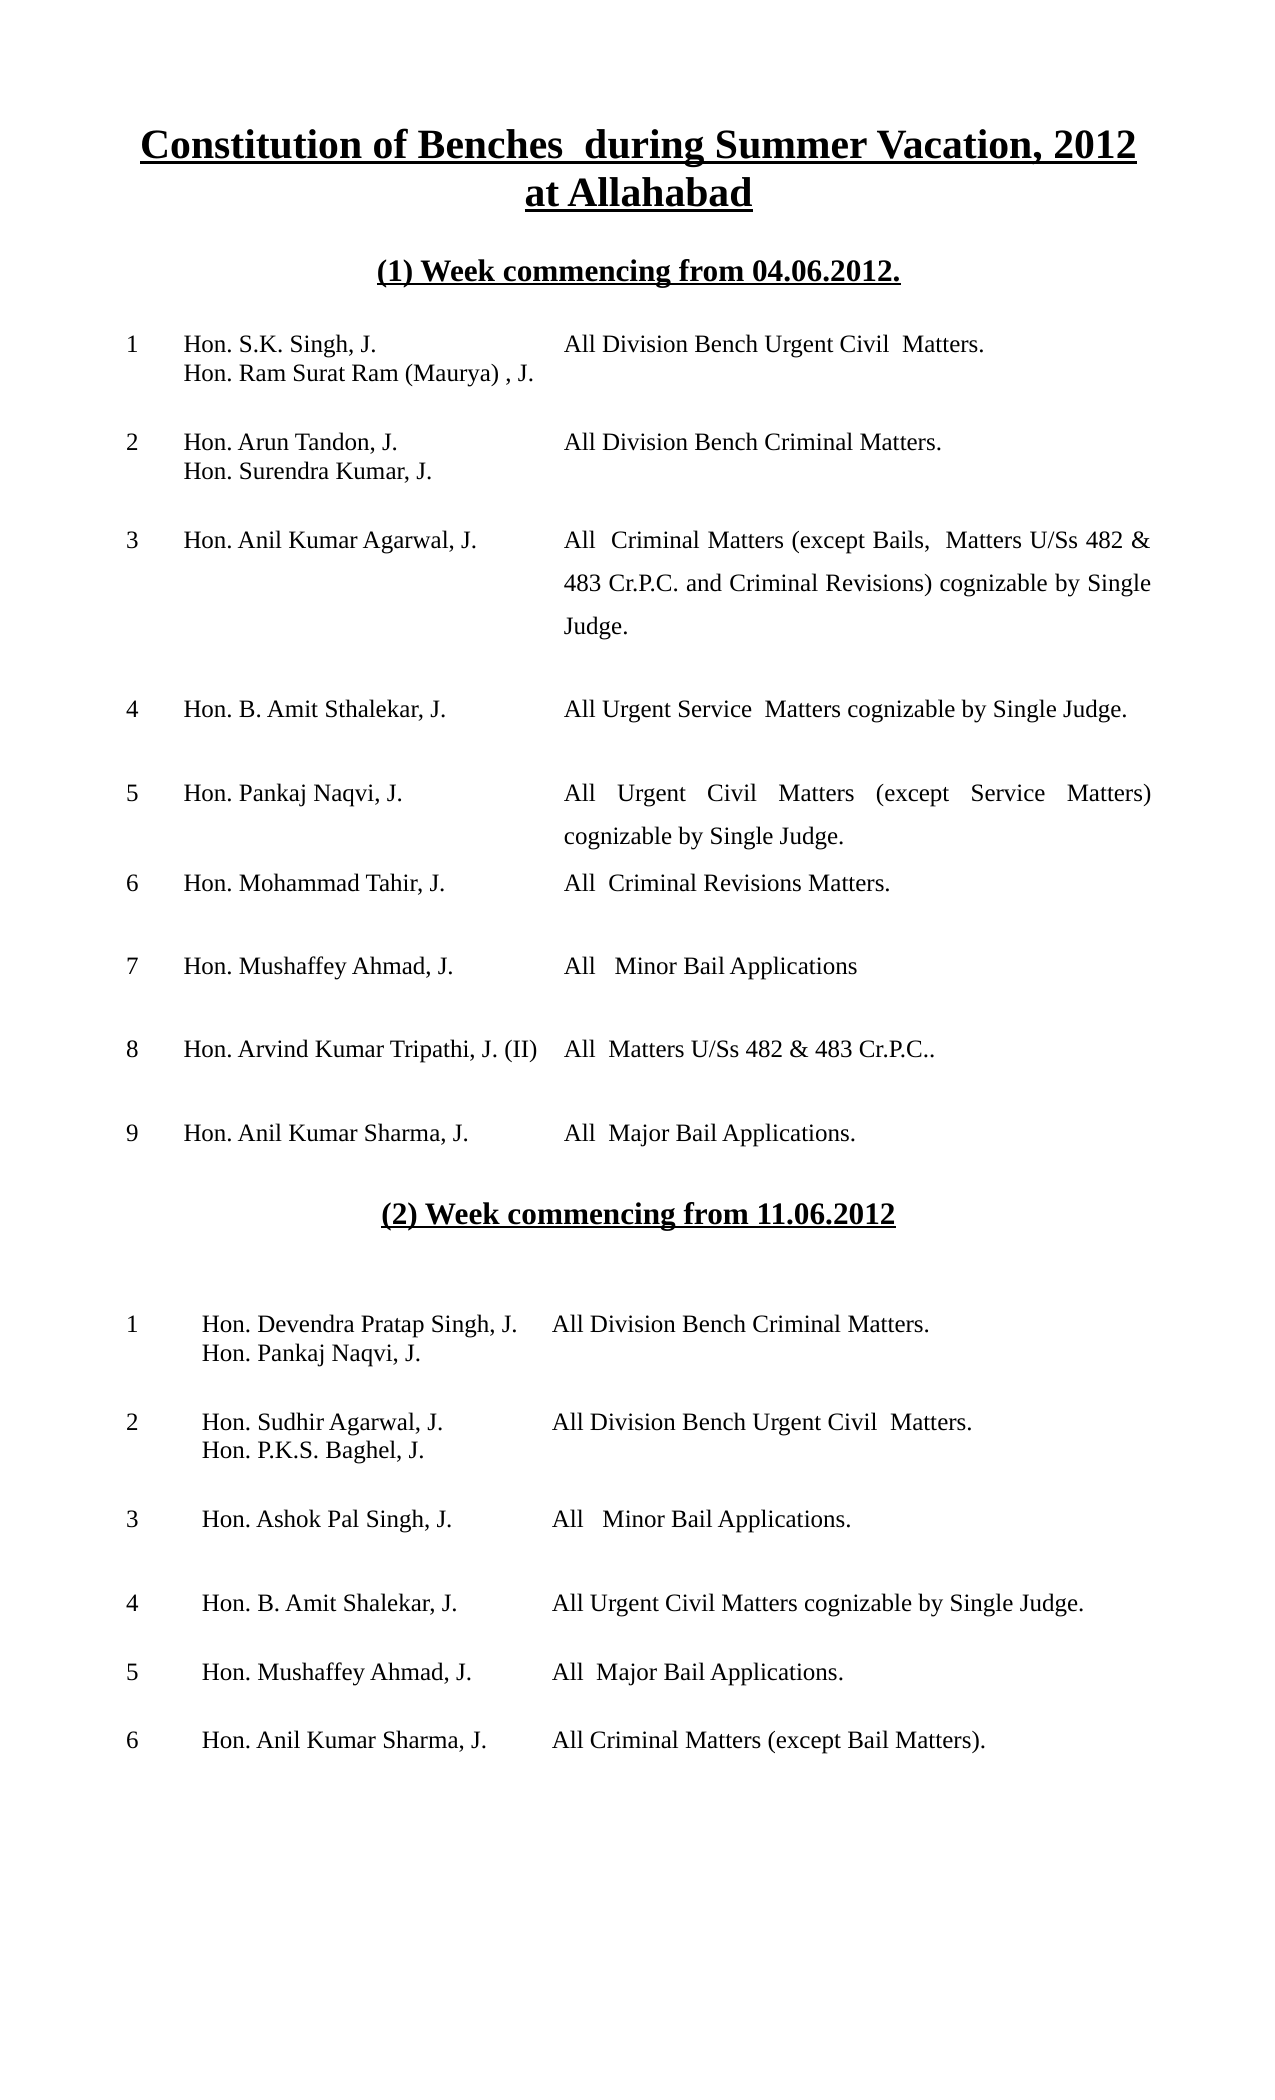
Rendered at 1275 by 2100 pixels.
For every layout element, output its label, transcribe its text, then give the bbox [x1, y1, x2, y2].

table_cell Hon. Mushaffey Ahmad, J. [196, 1651, 546, 1720]
table_cell 2 [120, 421, 178, 519]
table_cell 4 [120, 1582, 196, 1651]
table_cell All Major Bail Applications. [558, 1112, 1157, 1195]
table_cell All Urgent Civil Matters cognizable by Single Judge. [546, 1582, 1157, 1651]
table_cell 9 [120, 1112, 178, 1195]
table_cell Hon. B. Amit Sthalekar, J. [178, 689, 558, 772]
table_cell [120, 1786, 196, 1852]
table_cell All Minor Bail Applications [558, 945, 1157, 1029]
table_cell 5 [120, 772, 178, 862]
table_cell 4 [120, 689, 178, 772]
table_cell All Major Bail Applications. [546, 1651, 1157, 1720]
table_cell All Criminal Matters (except Bail Matters). [546, 1720, 1157, 1786]
table_cell Hon. Arvind Kumar Tripathi, J. (II) [178, 1029, 558, 1112]
table_cell Hon. Arun Tandon, J. Hon. Surendra Kumar, J. [178, 421, 558, 519]
table_cell All Division Bench Urgent Civil Matters. [546, 1401, 1157, 1498]
table_cell All Minor Bail Applications. [546, 1499, 1157, 1582]
table_cell All Urgent Service Matters cognizable by Single Judge. [558, 689, 1157, 772]
table_cell All Urgent Civil Matters (except Service Matters) cognizable by Single Judge. [558, 772, 1157, 862]
table_cell 6 [120, 862, 178, 945]
table_cell Hon. Anil Kumar Sharma, J. [178, 1112, 558, 1195]
table_cell Hon. Mushaffey Ahmad, J. [178, 945, 558, 1029]
table_cell All Criminal Matters (except Bails, Matters U/Ss 482 & 483 Cr.P.C. and Criminal Revisions) cognizable by Single Judge. [558, 519, 1157, 689]
table_cell All Matters U/Ss 482 & 483 Cr.P.C.. [558, 1029, 1157, 1112]
table_header 1 [120, 324, 178, 421]
table_cell Hon. Pankaj Naqvi, J. [178, 772, 558, 862]
table_header All Division Bench Urgent Civil Matters. [558, 324, 1157, 421]
table_cell [196, 1786, 546, 1852]
table_cell 8 [120, 1029, 178, 1112]
table_header Hon. S.K. Singh, J. Hon. Ram Surat Ram (Maurya) , J. [178, 324, 558, 421]
table_cell All Criminal Revisions Matters. [558, 862, 1157, 945]
text (2) Week commencing from 11.06.2012 [120, 1195, 1157, 1231]
table_header All Division Bench Criminal Matters. [546, 1303, 1157, 1401]
table_cell 3 [120, 1499, 196, 1582]
table_cell 6 [120, 1720, 196, 1786]
text (1) Week commencing from 04.06.2012. [120, 252, 1157, 288]
table_cell 5 [120, 1651, 196, 1720]
table_cell [546, 1786, 1157, 1852]
table_header 1 [120, 1303, 196, 1401]
table_cell All Division Bench Criminal Matters. [558, 421, 1157, 519]
table_header Hon. Devendra Pratap Singh, J. Hon. Pankaj Naqvi, J. [196, 1303, 546, 1401]
table_cell Hon. Anil Kumar Agarwal, J. [178, 519, 558, 689]
table_cell 3 [120, 519, 178, 689]
table_cell Hon. Ashok Pal Singh, J. [196, 1499, 546, 1582]
table_cell 2 [120, 1401, 196, 1498]
table_cell 7 [120, 945, 178, 1029]
table_cell Hon. Sudhir Agarwal, J. Hon. P.K.S. Baghel, J. [196, 1401, 546, 1498]
table_cell Hon. Anil Kumar Sharma, J. [196, 1720, 546, 1786]
text Constitution of Benches during Summer Vacation, 2012 at Allahabad [120, 120, 1157, 216]
table_cell Hon. B. Amit Shalekar, J. [196, 1582, 546, 1651]
table_cell Hon. Mohammad Tahir, J. [178, 862, 558, 945]
